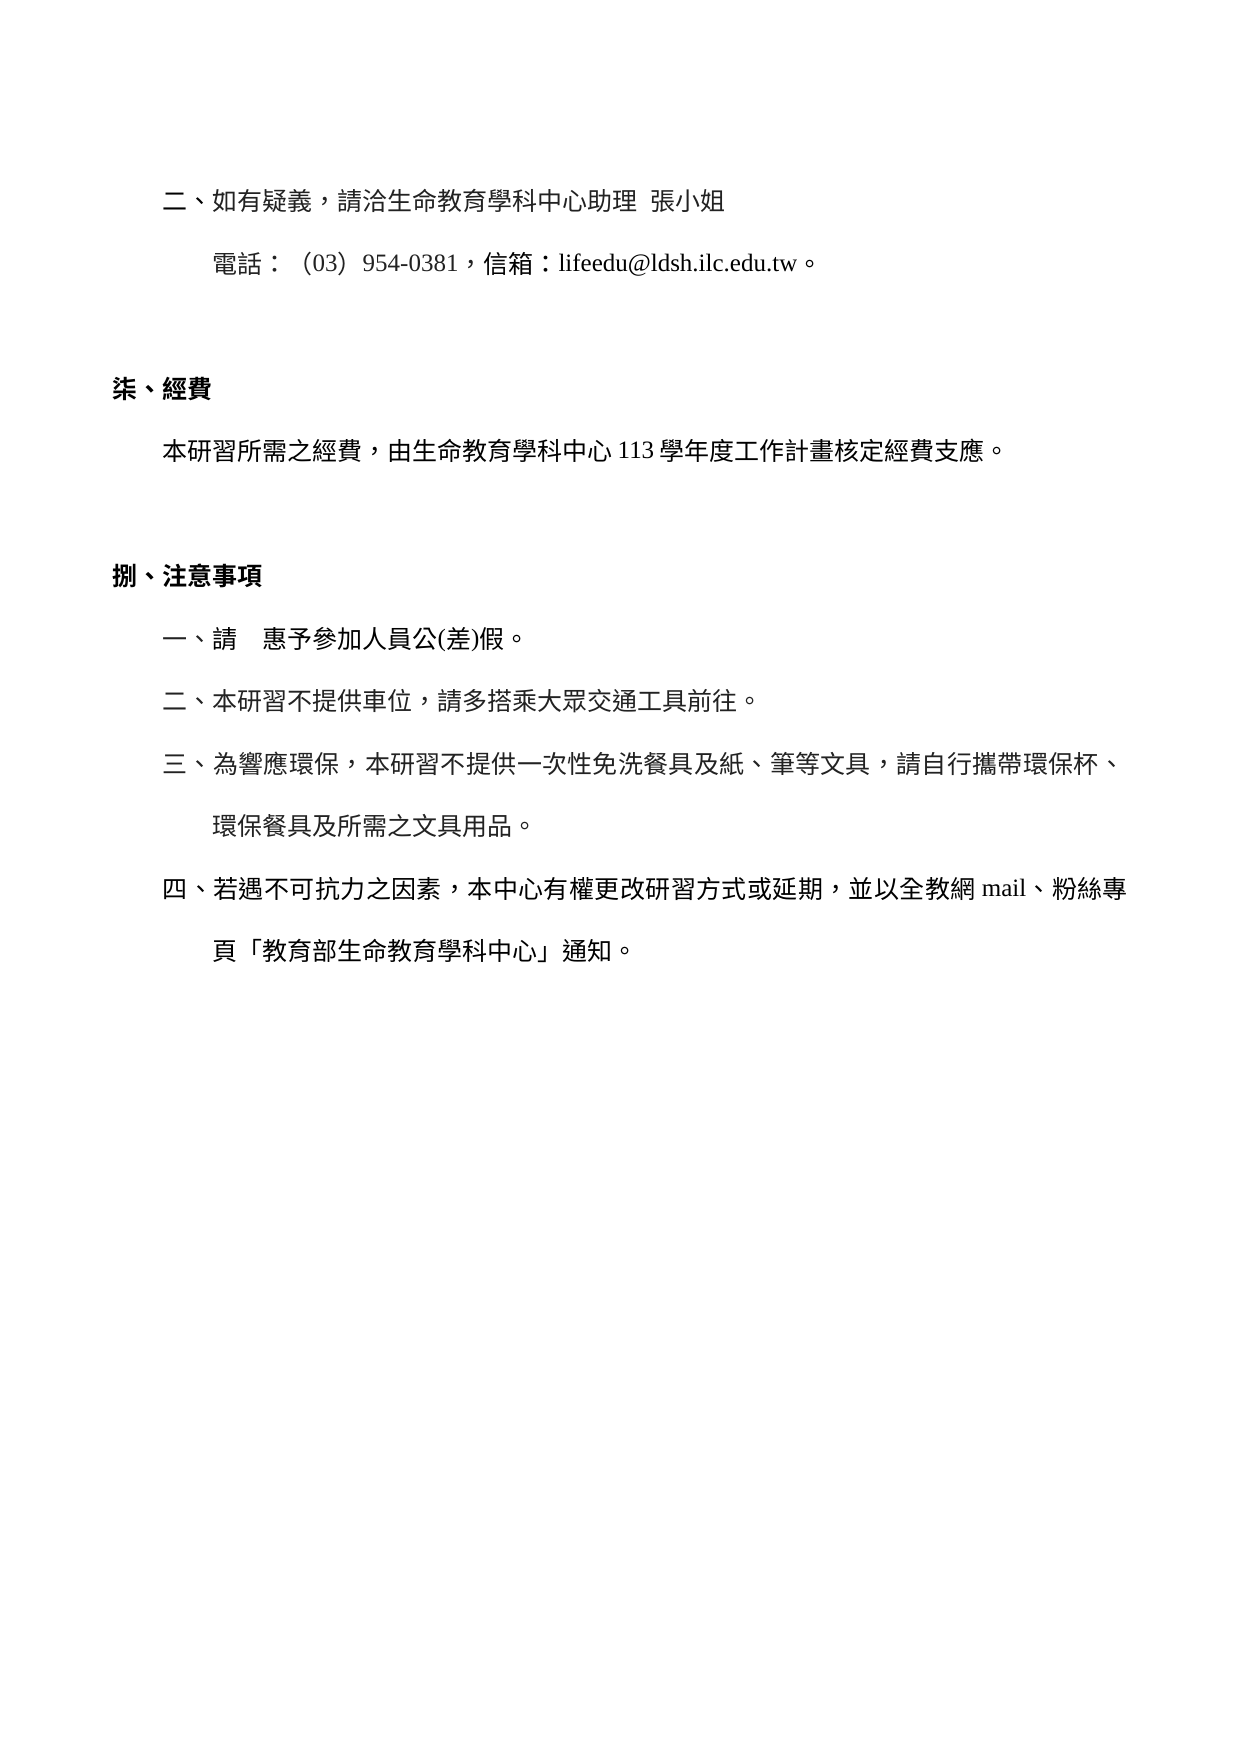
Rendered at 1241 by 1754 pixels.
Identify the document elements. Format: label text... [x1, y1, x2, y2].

text 一、請 惠予參加人員公(差)假。 [162, 596, 1128, 658]
text 四、若遇不可抗力之因素，本中心有權更改研習方式或延期，並以全教網mail、粉絲專頁「教育部生命教育學科中心」通知。 [162, 846, 1128, 971]
text 捌、注意事項 [112, 533, 1128, 596]
text 電話：（03）954-0381，信箱：lifeedu@ldsh.ilc.edu.tw。 [162, 221, 1128, 283]
text 本研習所需之經費，由生命教育學科中心113學年度工作計畫核定經費支應。 [162, 408, 1128, 471]
text 二、本研習不提供車位，請多搭乘大眾交通工具前往。 [162, 658, 1128, 721]
text 二、如有疑義，請洽生命教育學科中心助理 張小姐 [162, 158, 1128, 221]
text 三、為響應環保，本研習不提供一次性免洗餐具及紙、筆等文具，請自行攜帶環保杯、環保餐具及所需之文具用品。 [162, 721, 1128, 846]
text 柒、經費 [112, 346, 1128, 408]
